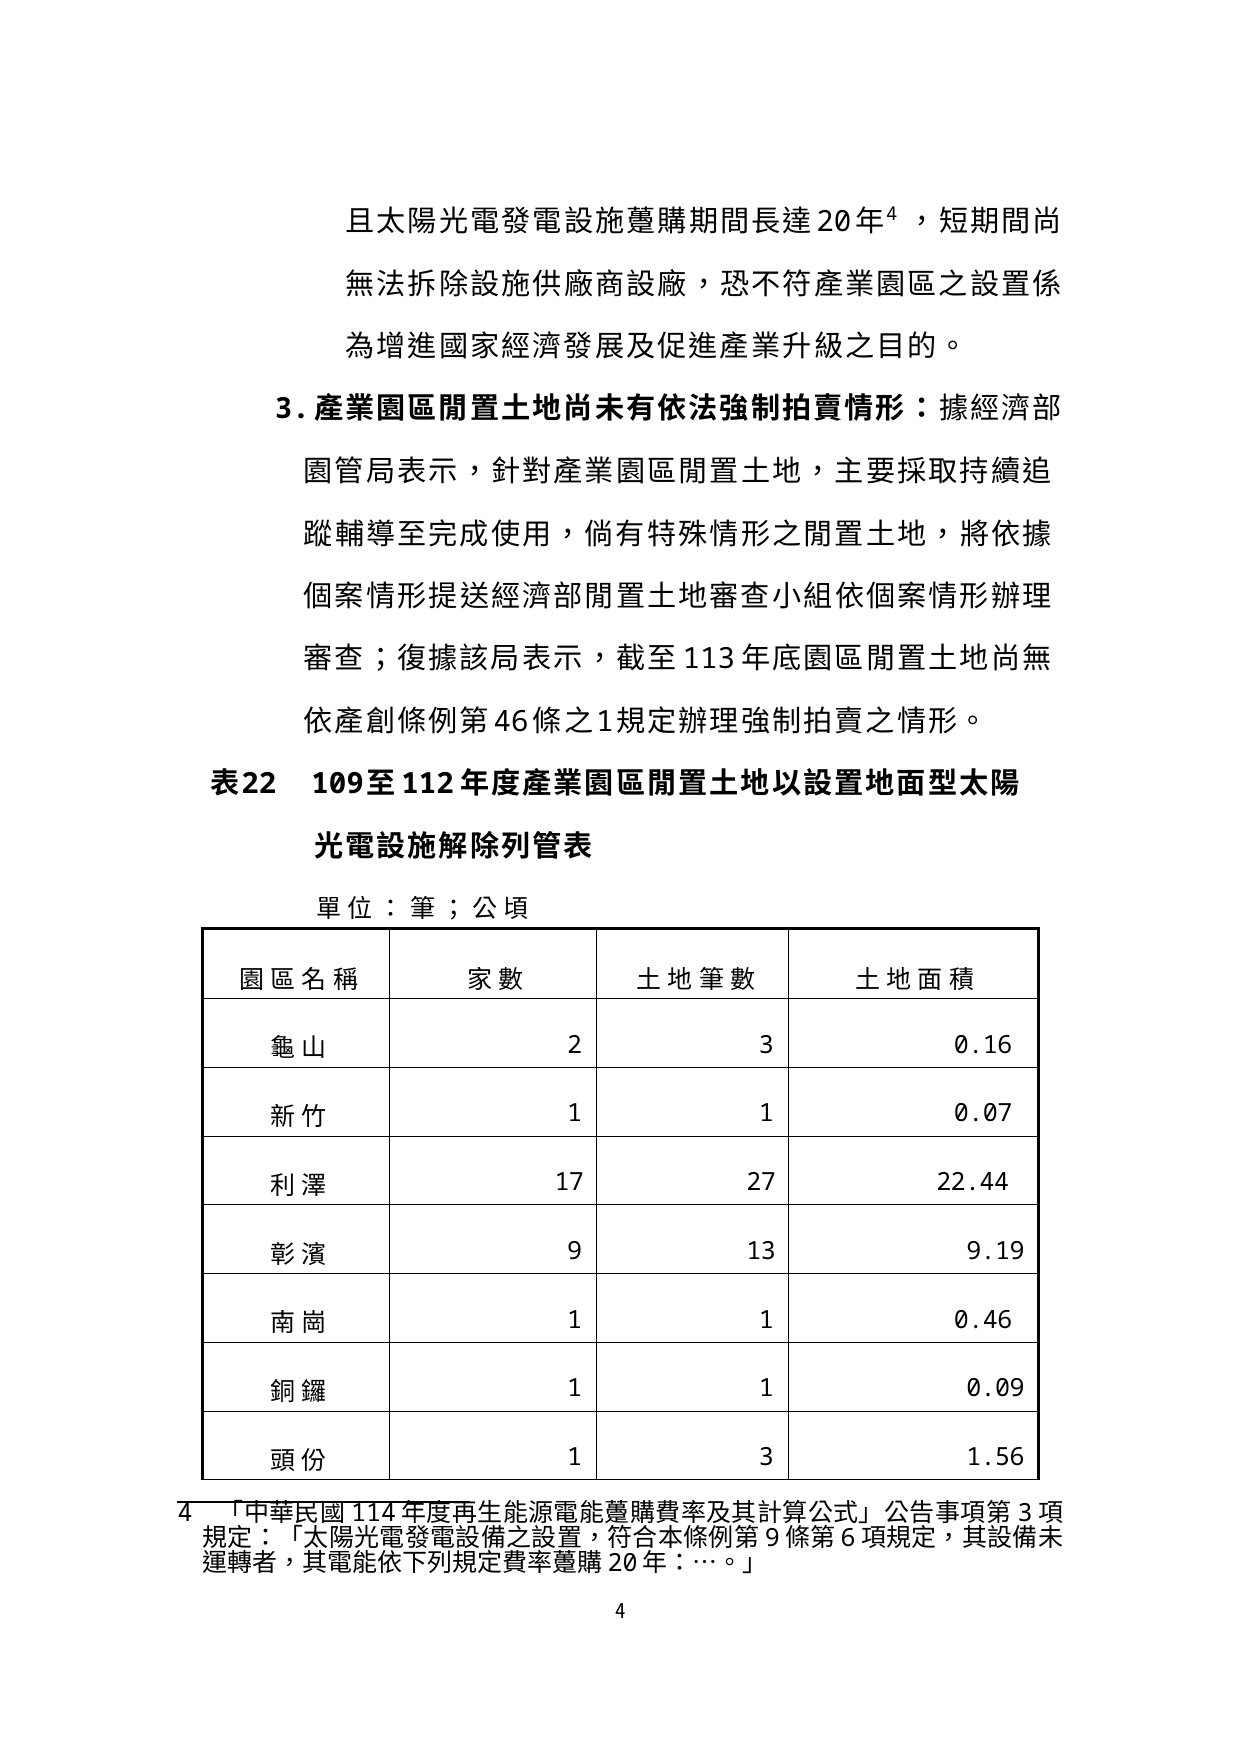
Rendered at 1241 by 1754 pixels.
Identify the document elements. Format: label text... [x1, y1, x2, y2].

table_header 土地筆數 [597, 930, 788, 998]
table_cell 銅鑼 [204, 1343, 389, 1411]
table_cell 1 [390, 1343, 596, 1411]
table_cell 17 [390, 1137, 596, 1204]
table_cell 彰濱 [204, 1205, 389, 1273]
table_cell 利澤 [204, 1137, 389, 1204]
table_cell 1 [390, 1274, 596, 1342]
table_cell 頭份 [204, 1412, 389, 1479]
table_cell 13 [597, 1205, 788, 1273]
table_cell 3 [597, 999, 788, 1067]
table_cell 9 [390, 1205, 596, 1273]
table_cell 1.56 [789, 1412, 1037, 1479]
table_header 家數 [390, 930, 596, 998]
table_cell 1 [390, 1068, 596, 1136]
table_cell 0.07 [789, 1068, 1037, 1136]
table_header 土地面積 [789, 930, 1037, 998]
table_cell 1 [597, 1068, 788, 1136]
table_cell 22.44 [789, 1137, 1037, 1204]
table_cell 1 [597, 1274, 788, 1342]
text 3.產業園區閒置土地尚未有依法強制拍賣情形：據經濟部園管局表示，針對產業園區閒置土地，主要採取持續追蹤輔導至完成使用，倘有特殊情形之閒置土地，將依據個案情形提送經濟部閒置土地審查小組依個案情形辦理審查；復據該局表示，截至113年底園區閒置土地尚無依產創條例第46條之1規定辦理強制拍賣之情形。 [266, 365, 1063, 740]
text 「中華民國114年度再生能源電能躉購費率及其計算公式」公告事項第3項規定：「太陽光電發電設備之設置，符合本條例第9條第6項規定，其設備未運轉者，其電能依下列規定費率躉購20年：…。」 [177, 1502, 1063, 1577]
table_cell 0.16 [789, 999, 1037, 1067]
table_cell 3 [597, 1412, 788, 1479]
table_cell 1 [390, 1412, 596, 1479]
table_cell 1 [597, 1343, 788, 1411]
table_header 園區名稱 [204, 930, 389, 998]
table_cell 0.46 [789, 1274, 1037, 1342]
table_cell 新竹 [204, 1068, 389, 1136]
table_cell 龜山 [204, 999, 389, 1067]
text 且太陽光電發電設施躉購期間長達20年，短期間尚無法拆除設施供廠商設廠，恐不符產業園區之設置係為增進國家經濟發展及促進產業升級之目的。 [295, 177, 1063, 365]
table_cell 2 [390, 999, 596, 1067]
text 表22 109至112年度產業園區閒置土地以設置地面型太陽光電設施解除列管表 單位：筆；公頃 [207, 740, 1033, 927]
table_cell 南崗 [204, 1274, 389, 1342]
table_cell 0.09 [789, 1343, 1037, 1411]
table_cell 9.19 [789, 1205, 1037, 1273]
table_cell 27 [597, 1137, 788, 1204]
